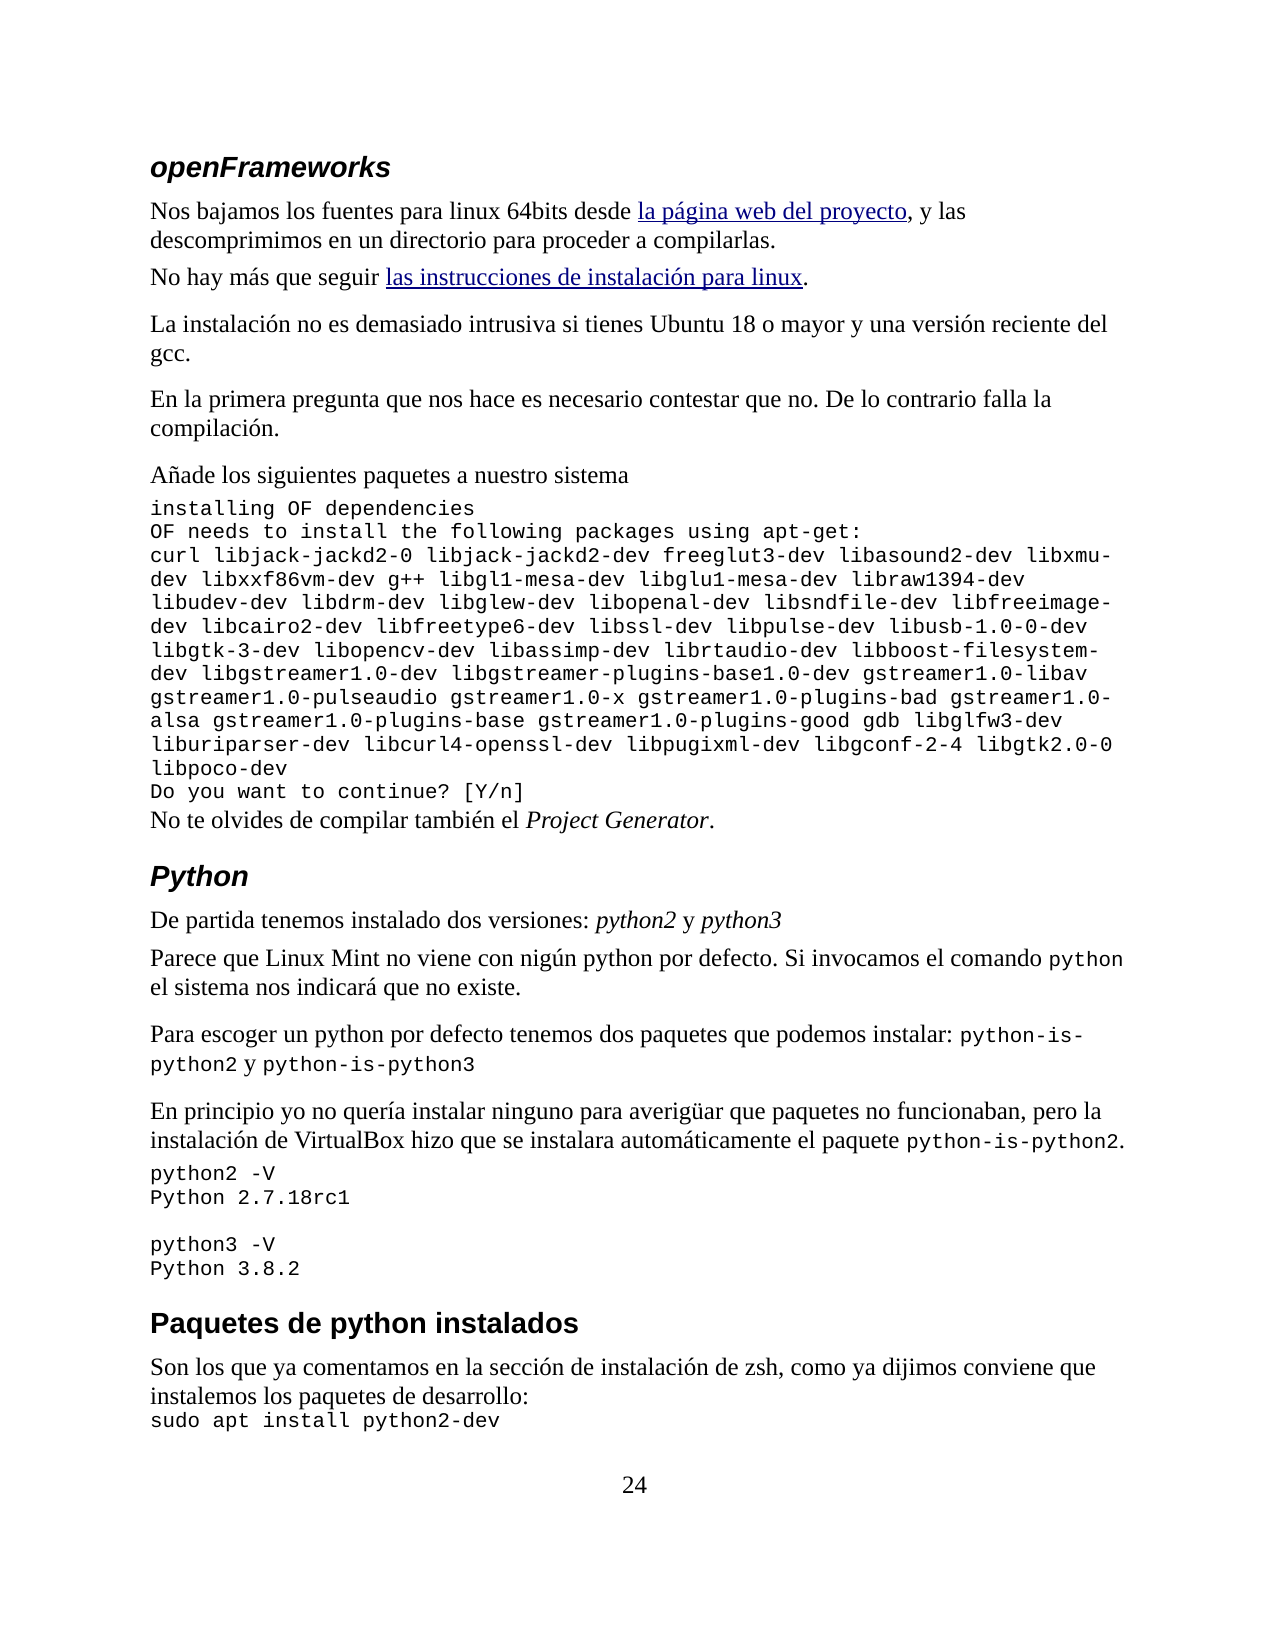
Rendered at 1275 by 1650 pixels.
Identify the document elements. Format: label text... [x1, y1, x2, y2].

text curl libjack-jackd2-0 libjack-jackd2-dev freeglut3-dev libasound2-dev libxmu-dev libxxf86vm-dev g++ libgl1-mesa-dev libglu1-mesa-dev libraw1394-dev libudev-dev libdrm-dev libglew-dev libopenal-dev libsndfile-dev libfreeimage-dev libcairo2-dev libfreetype6-dev libssl-dev libpulse-dev libusb-1.0-0-dev libgtk-3-dev libopencv-dev libassimp-dev librtaudio-dev libboost-filesystem-dev libgstreamer1.0-dev libgstreamer-plugins-base1.0-dev gstreamer1.0-libav gstreamer1.0-pulseaudio gstreamer1.0-x gstreamer1.0-plugins-bad gstreamer1.0-alsa gstreamer1.0-plugins-base gstreamer1.0-plugins-good gdb libglfw3-dev liburiparser-dev libcurl4-openssl-dev libpugixml-dev libgconf-2-4 libgtk2.0-0 libpoco-dev [150, 545, 1125, 781]
text Nos bajamos los fuentes para linux 64bits desde la página web del proyecto, y las descomprimimos en un directorio para proceder a compilarlas. [150, 196, 1125, 253]
text En principio yo no quería instalar ninguno para averigüar que paquetes no funcionaban, pero la instalación de VirtualBox hizo que se instalara automáticamente el paquete python-is-python2. [150, 1096, 1125, 1154]
text No te olvides de compilar también el Project Generator. [150, 805, 1125, 834]
text Parece que Linux Mint no viene con nigún python por defecto. Si invocamos el comando python el sistema nos indicará que no existe. [150, 943, 1125, 1001]
text python2 -V [150, 1163, 1125, 1187]
text Para escoger un python por defecto tenemos dos paquetes que podemos instalar: python-is-python2 y python-is-python3 [150, 1019, 1125, 1078]
text Do you want to continue? [Y/n] [150, 781, 1125, 805]
text python3 -V [150, 1234, 1125, 1258]
subtitle Paquetes de python instalados [150, 1306, 1125, 1340]
text De partida tenemos instalado dos versiones: python2 y python3 [150, 905, 1125, 934]
text La instalación no es demasiado intrusiva si tienes Ubuntu 18 o mayor y una versión reciente del gcc. [150, 309, 1125, 367]
subtitle openFrameworks [150, 150, 1125, 183]
text installing OF dependencies [150, 498, 1125, 521]
text Python 2.7.18rc1 [150, 1187, 1125, 1211]
text Son los que ya comentamos en la sección de instalación de zsh, como ya dijimos conviene que instalemos los paquetes de desarrollo: [150, 1352, 1125, 1410]
subtitle Python [150, 859, 1125, 892]
text sudo apt install python2-dev [150, 1410, 1125, 1434]
text Añade los siguientes paquetes a nuestro sistema [150, 460, 1125, 489]
text OF needs to install the following packages using apt-get: [150, 521, 1125, 545]
text Python 3.8.2 [150, 1258, 1125, 1281]
text No hay más que seguir las instrucciones de instalación para linux. [150, 262, 1125, 291]
text En la primera pregunta que nos hace es necesario contestar que no. De lo contrario falla la compilación. [150, 384, 1125, 442]
